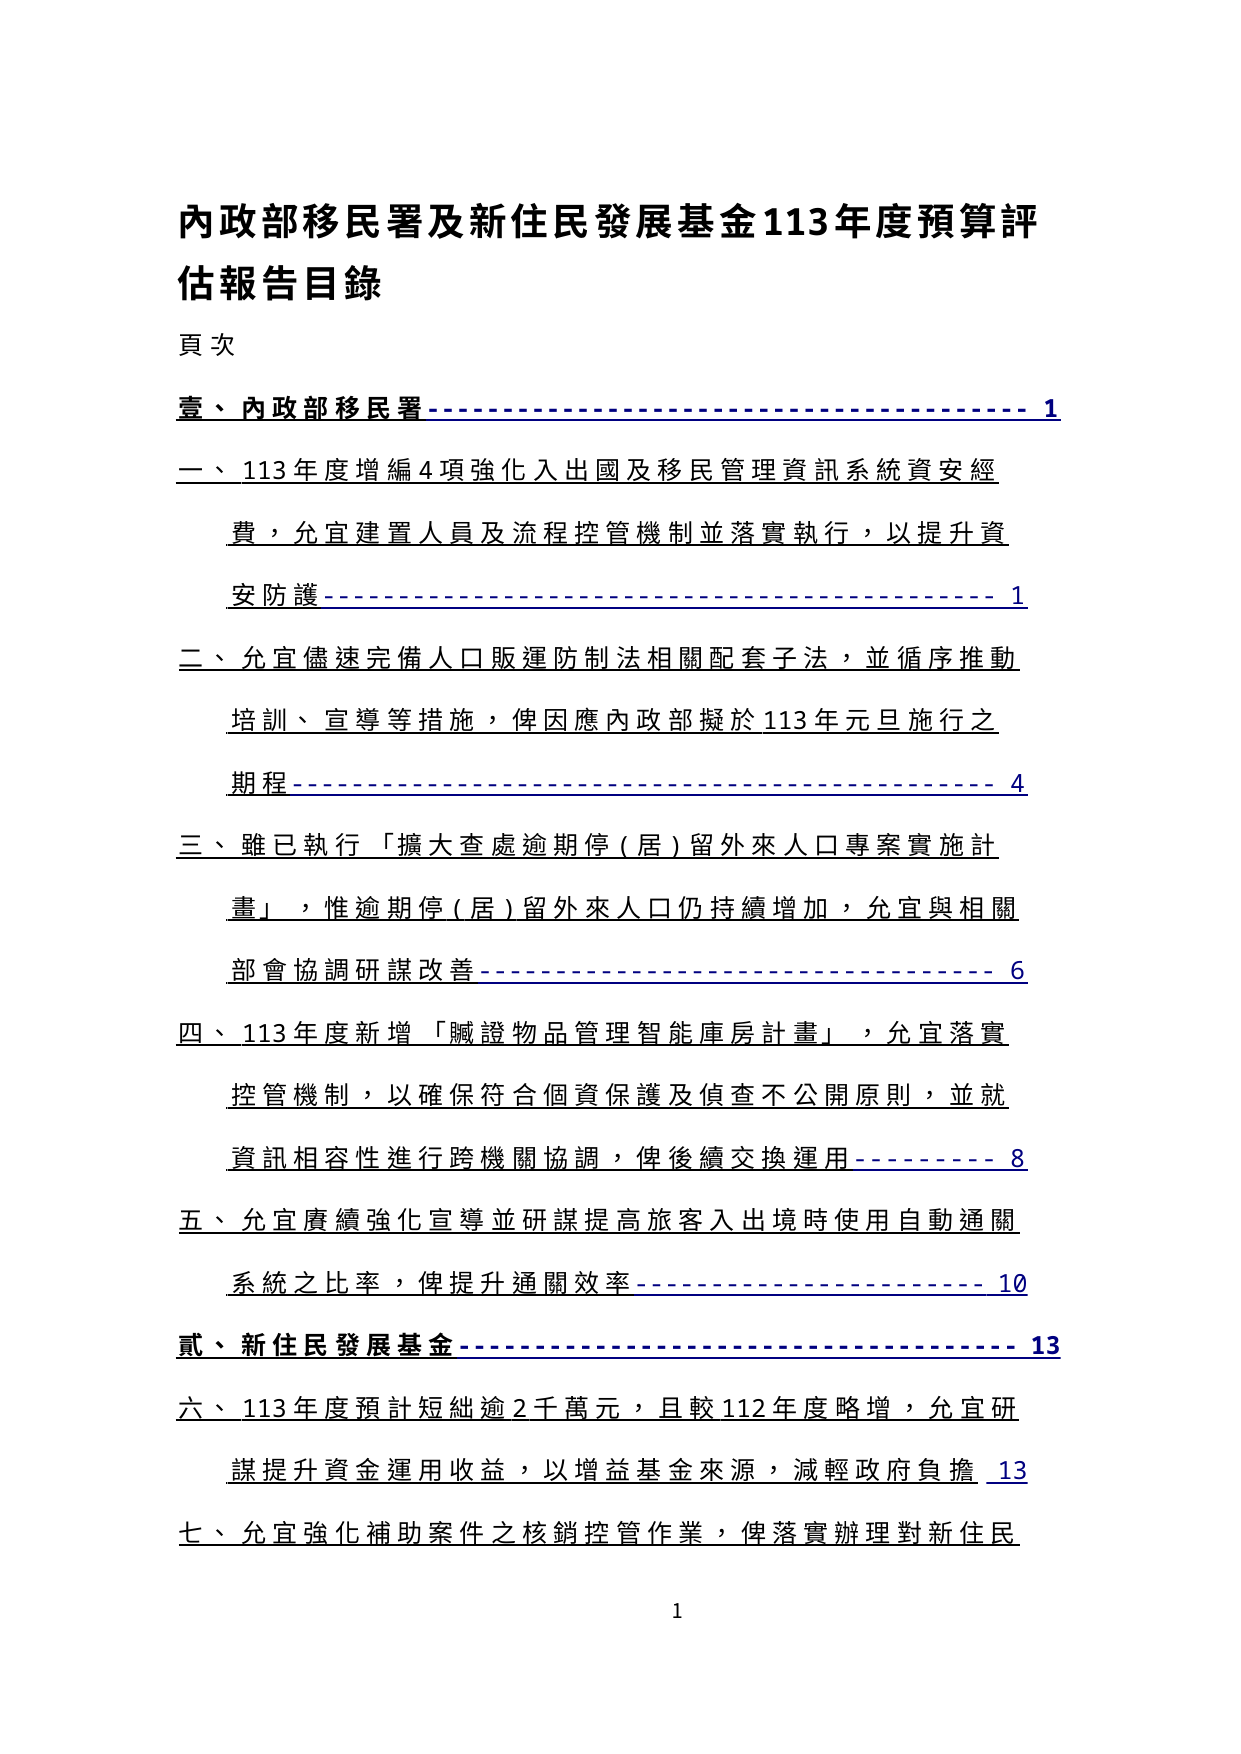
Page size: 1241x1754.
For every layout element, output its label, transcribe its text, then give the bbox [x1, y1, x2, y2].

text 四、113年度新增「贓證物品管理智能庫房計畫」，允宜落實控管機制，以確保符合個資保護及偵查不公開原則，並就資訊相容性進行跨機關協調，俾後續交換運用 8 [176, 990, 1028, 1177]
text 一、113年度增編4項強化入出國及移民管理資訊系統資安經費，允宜建置人員及流程控管機制並落實執行，以提升資安防護 1 [176, 427, 1028, 615]
text 六、113年度預計短絀逾2千萬元，且較112年度略增，允宜研謀提升資金運用收益，以增益基金來源，減輕政府負擔 13 [176, 1365, 1028, 1490]
text 七、允宜強化補助案件之核銷控管作業，俾落實辦理對新住民 [176, 1490, 1028, 1552]
text 五、允宜賡續強化宣導並研謀提高旅客入出境時使用自動通關系統之比率，俾提升通關效率 10 [176, 1177, 1028, 1302]
text 三、雖已執行「擴大查處逾期停(居)留外來人口專案實施計畫」，惟逾期停(居)留外來人口仍持續增加，允宜與相關部會協調研謀改善 6 [176, 802, 1028, 990]
text [176, 1359, 1061, 1365]
text [176, 421, 1061, 427]
text 壹、內政部移民署 1 [176, 365, 1061, 419]
text 內政部移民署及新住民發展基金113年度預算評估報告目錄 頁次 [176, 177, 1061, 365]
text 貳、新住民發展基金 13 [176, 1302, 1061, 1357]
text 二、允宜儘速完備人口販運防制法相關配套子法，並循序推動培訓、宣導等措施，俾因應內政部擬於113年元旦施行之期程 4 [176, 615, 1028, 802]
